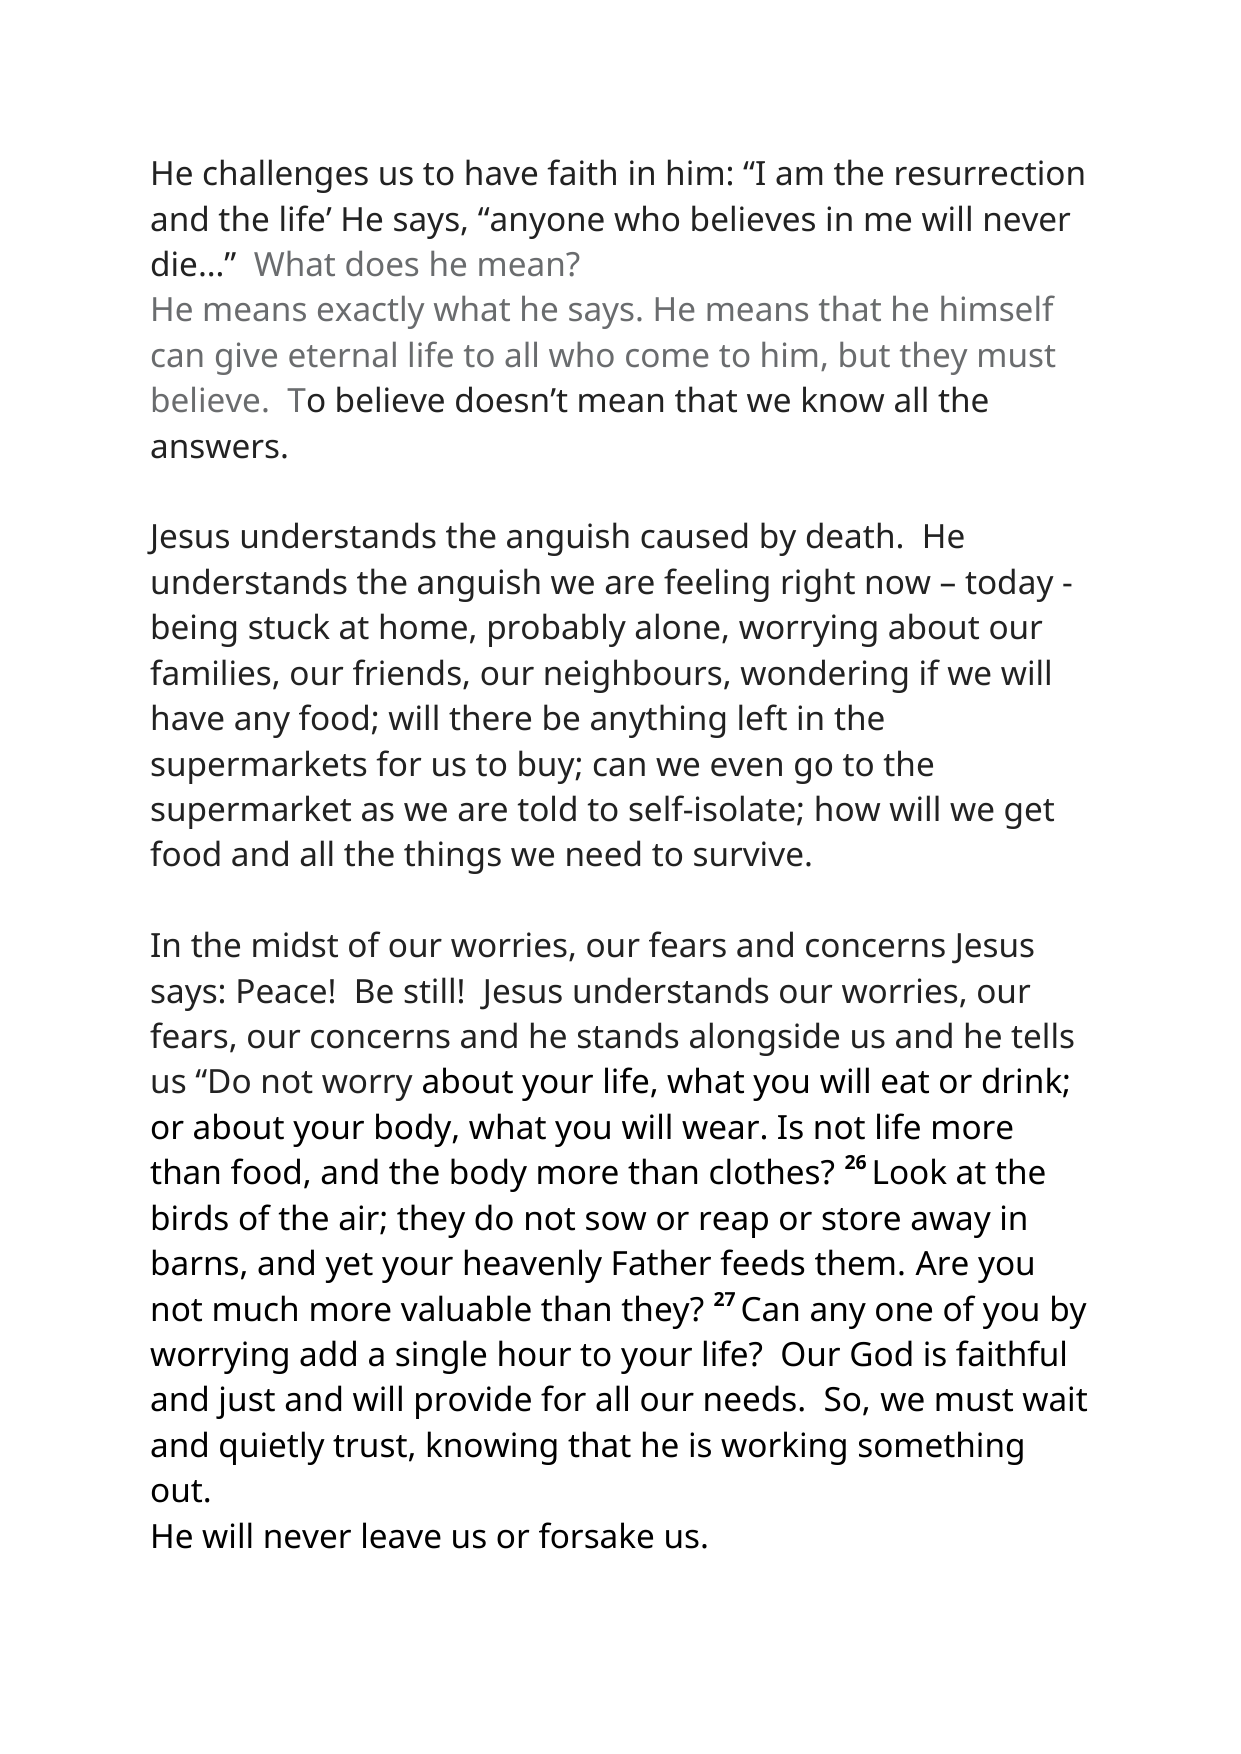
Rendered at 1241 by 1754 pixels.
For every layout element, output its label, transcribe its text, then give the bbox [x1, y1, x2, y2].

text Jesus understands the anguish caused by death. He understands the anguish we are feeling right now – today - being stuck at home, probably alone, worrying about our families, our friends, our neighbours, wondering if we will have any food; will there be anything left in the supermarkets for us to buy; can we even go to the supermarket as we are told to self-isolate; how will we get food and all the things we need to survive. [150, 513, 1090, 877]
text He will never leave us or forsake us. [150, 1512, 1090, 1558]
text In the midst of our worries, our fears and concerns Jesus says: Peace! Be still! Jesus understands our worries, our fears, our concerns and he stands alongside us and he tells us “Do not worry about your life, what you will eat or drink; or about your body, what you will wear. Is not life more than food, and the body more than clothes? 26 Look at the birds of the air; they do not sow or reap or store away in barns, and yet your heavenly Father feeds them. Are you not much more valuable than they? 27 Can any one of you by worrying add a single hour to your life? Our God is faithful and just and will provide for all our needs. So, we must wait and quietly trust, knowing that he is working something out. [150, 922, 1090, 1512]
text He challenges us to have faith in him: “I am the resurrection and the life’ He says, “anyone who believes in me will never die…” What does he mean? [150, 150, 1090, 286]
text He means exactly what he says. He means that he himself can give eternal life to all who come to him, but they must believe. To believe doesn’t mean that we know all the answers. [150, 286, 1090, 468]
